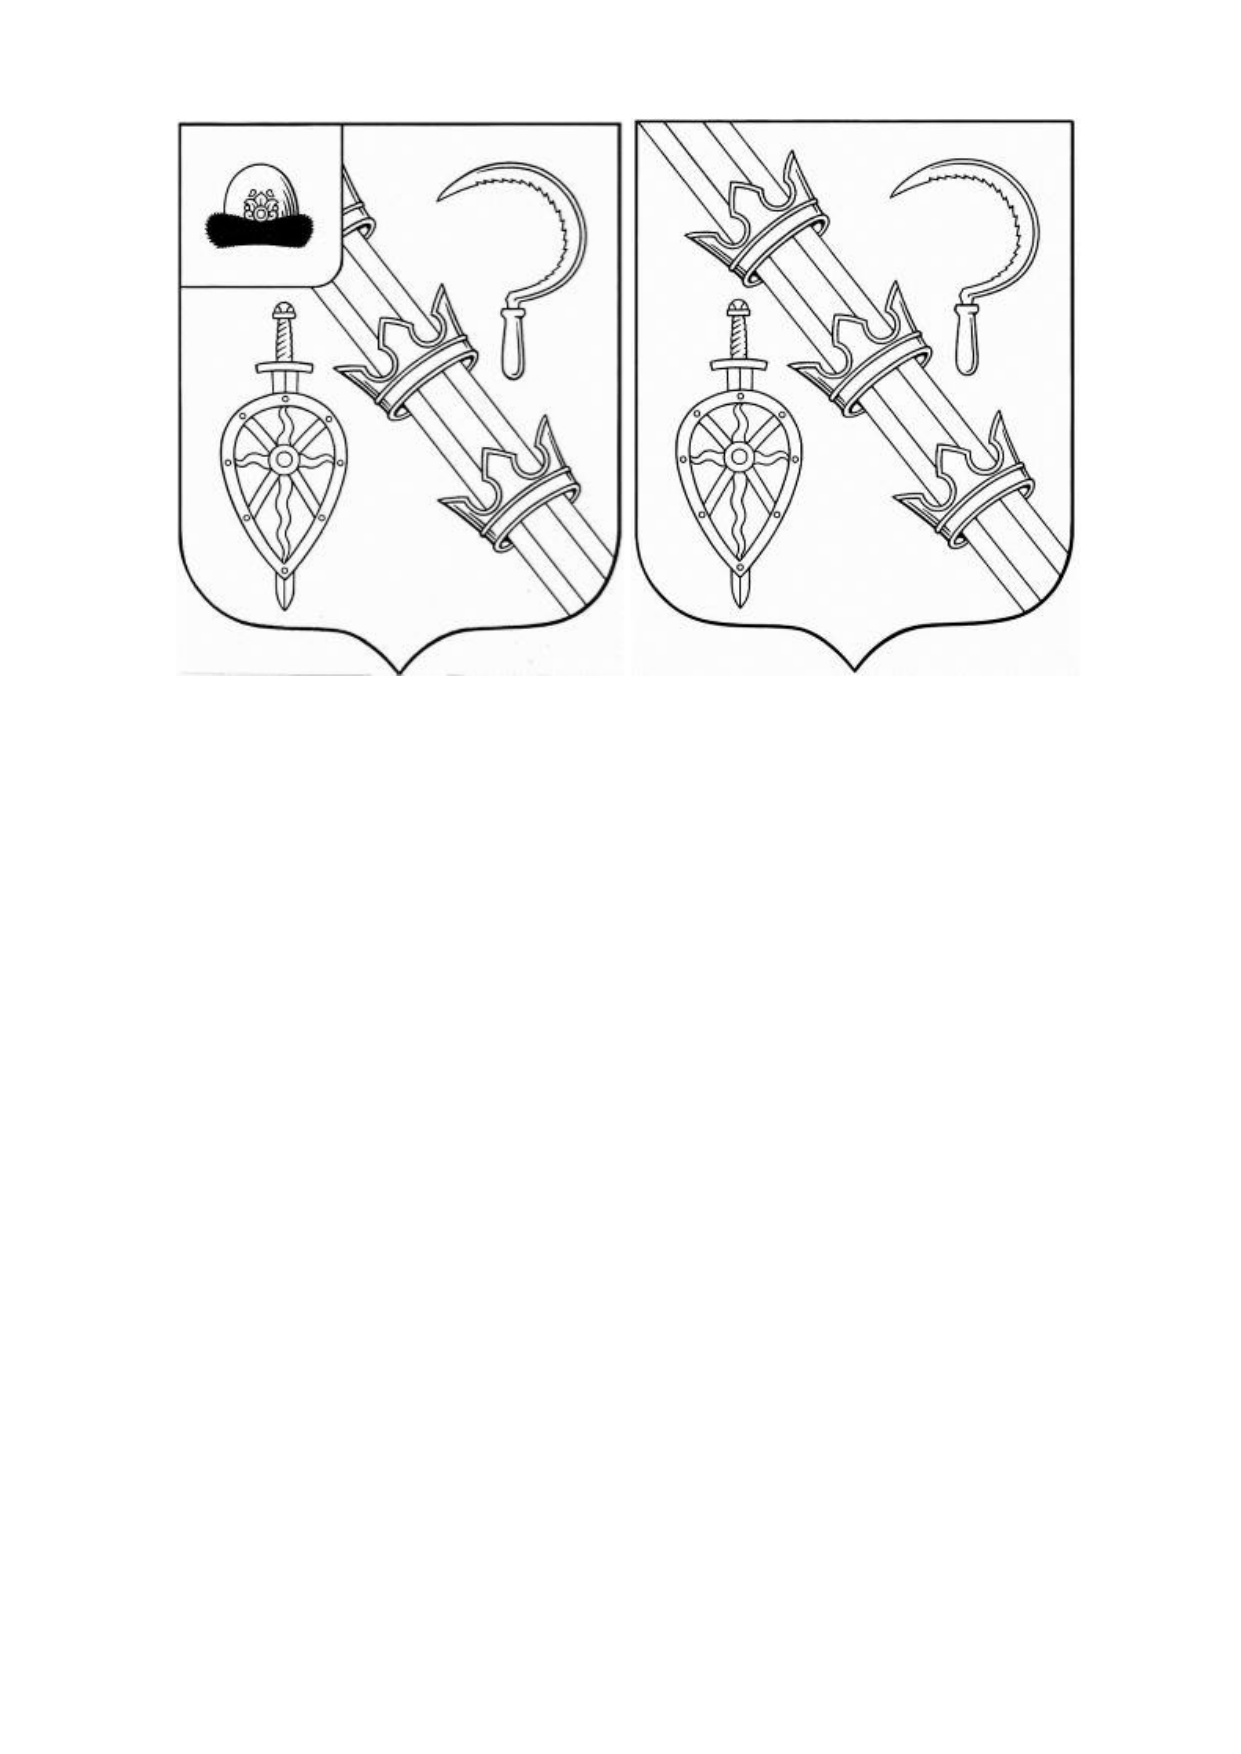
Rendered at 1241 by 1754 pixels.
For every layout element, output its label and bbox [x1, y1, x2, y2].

picture [176, 119, 625, 676]
picture [630, 118, 1081, 676]
